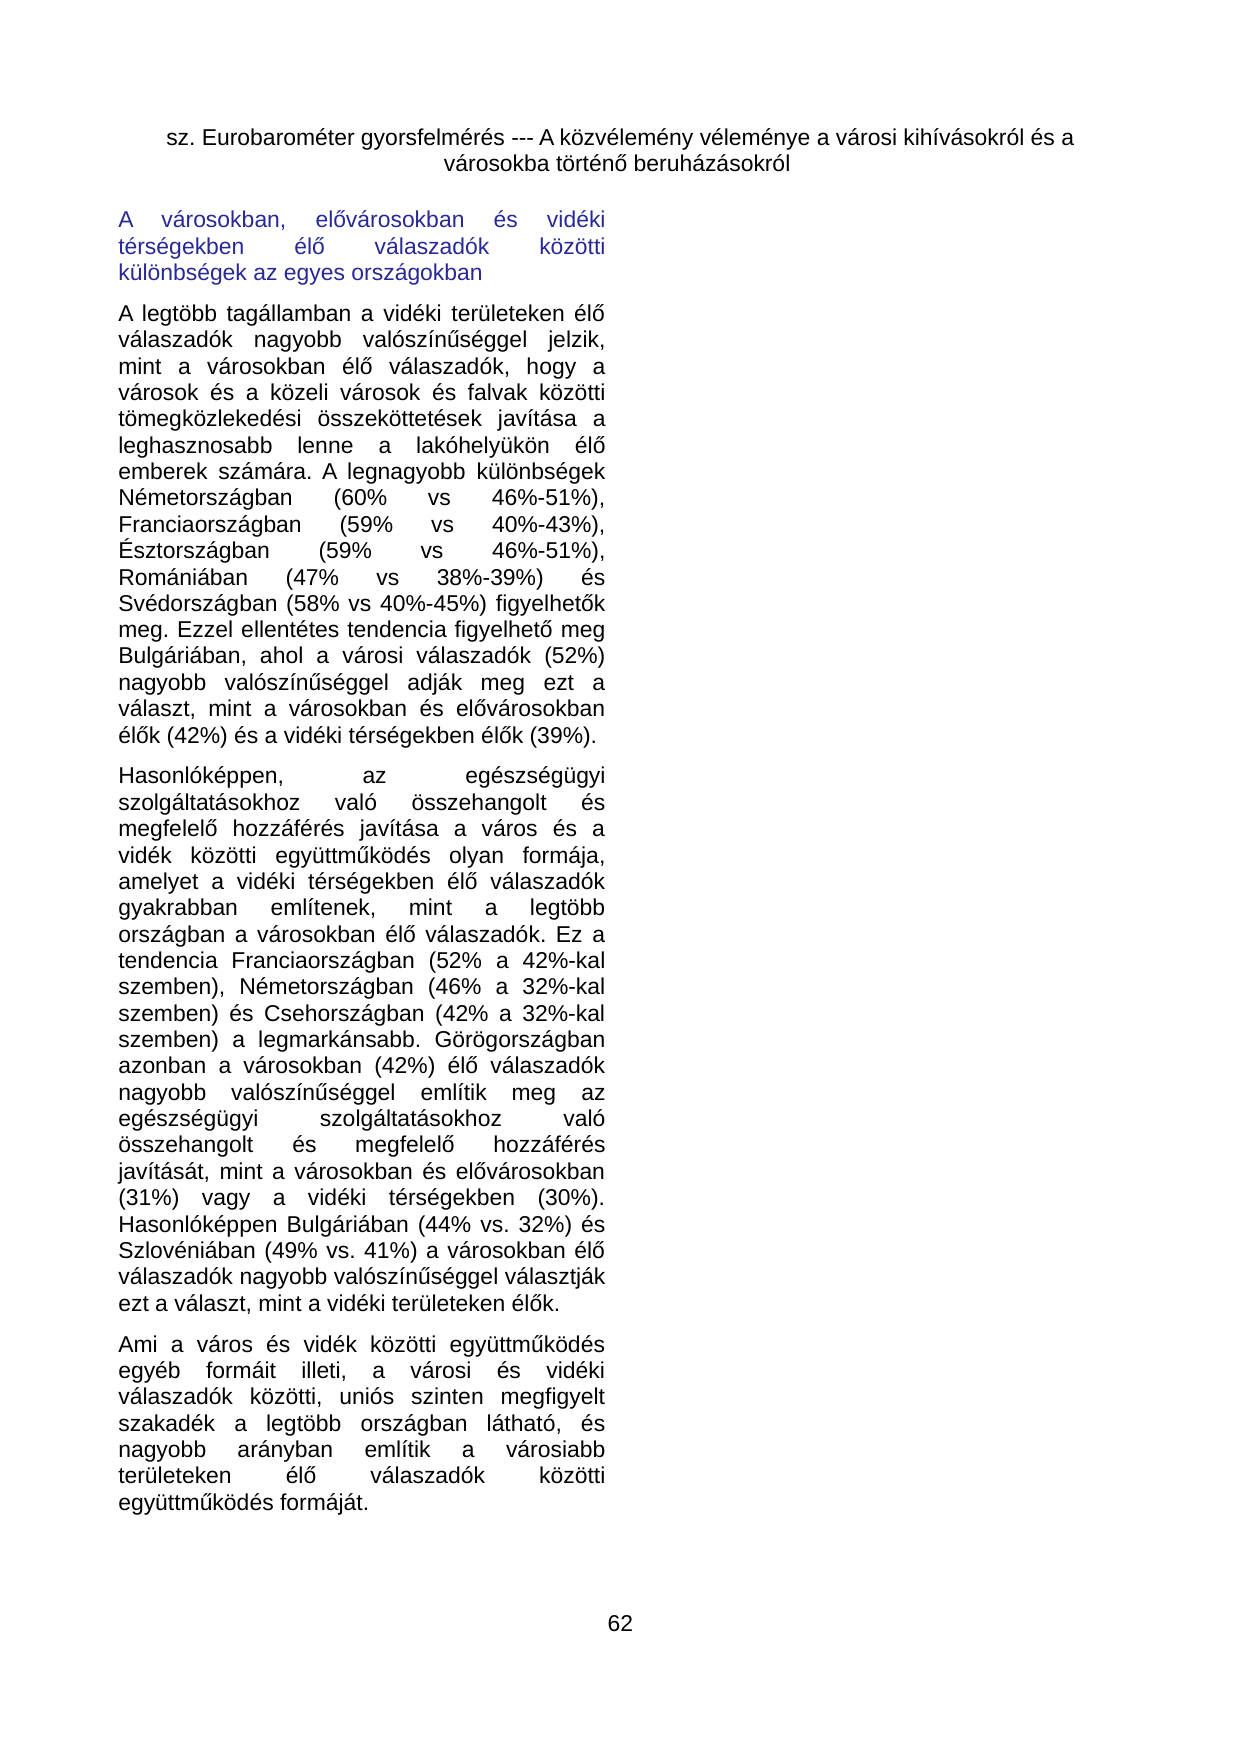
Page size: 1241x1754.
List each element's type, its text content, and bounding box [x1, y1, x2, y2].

text A legtöbb tagállamban a vidéki területeken élő válaszadók nagyobb valószínűséggel jelzik, mint a városokban élő válaszadók, hogy a városok és a közeli városok és falvak közötti tömegközlekedési összeköttetések javítása a leghasznosabb lenne a lakóhelyükön élő emberek számára. A legnagyobb különbségek Németországban (60% vs 46%-51%), Franciaországban (59% vs 40%-43%), Észtországban (59% vs 46%-51%), Romániában (47% vs 38%-39%) és Svédországban (58% vs 40%-45%) figyelhetők meg. Ezzel ellentétes tendencia figyelhető meg Bulgáriában, ahol a városi válaszadók (52%) nagyobb valószínűséggel adják meg ezt a választ, mint a városokban és elővárosokban élők (42%) és a vidéki térségekben élők (39%). [118, 300, 605, 748]
text A városokban, elővárosokban és vidéki térségekben élő válaszadók közötti különbségek az egyes országokban [118, 206, 605, 285]
text Ami a város és vidék közötti együttműködés egyéb formáit illeti, a városi és vidéki válaszadók közötti, uniós szinten megfigyelt szakadék a legtöbb országban látható, és nagyobb arányban említik a városiabb területeken élő válaszadók közötti együttműködés formáját. [118, 1331, 605, 1515]
text Hasonlóképpen, az egészségügyi szolgáltatásokhoz való összehangolt és megfelelő hozzáférés javítása a város és a vidék közötti együttműködés olyan formája, amelyet a vidéki térségekben élő válaszadók gyakrabban említenek, mint a legtöbb országban a városokban élő válaszadók. Ez a tendencia Franciaországban (52% a 42%-kal szemben), Németországban (46% a 32%-kal szemben) és Csehországban (42% a 32%-kal szemben) a legmarkánsabb. Görögországban azonban a városokban (42%) élő válaszadók nagyobb valószínűséggel említik meg az egészségügyi szolgáltatásokhoz való összehangolt és megfelelő hozzáférés javítását, mint a városokban és elővárosokban (31%) vagy a vidéki térségekben (30%). Hasonlóképpen Bulgáriában (44% vs. 32%) és Szlovéniában (49% vs. 41%) a városokban élő válaszadók nagyobb valószínűséggel választják ezt a választ, mint a vidéki területeken élők. [118, 762, 605, 1316]
